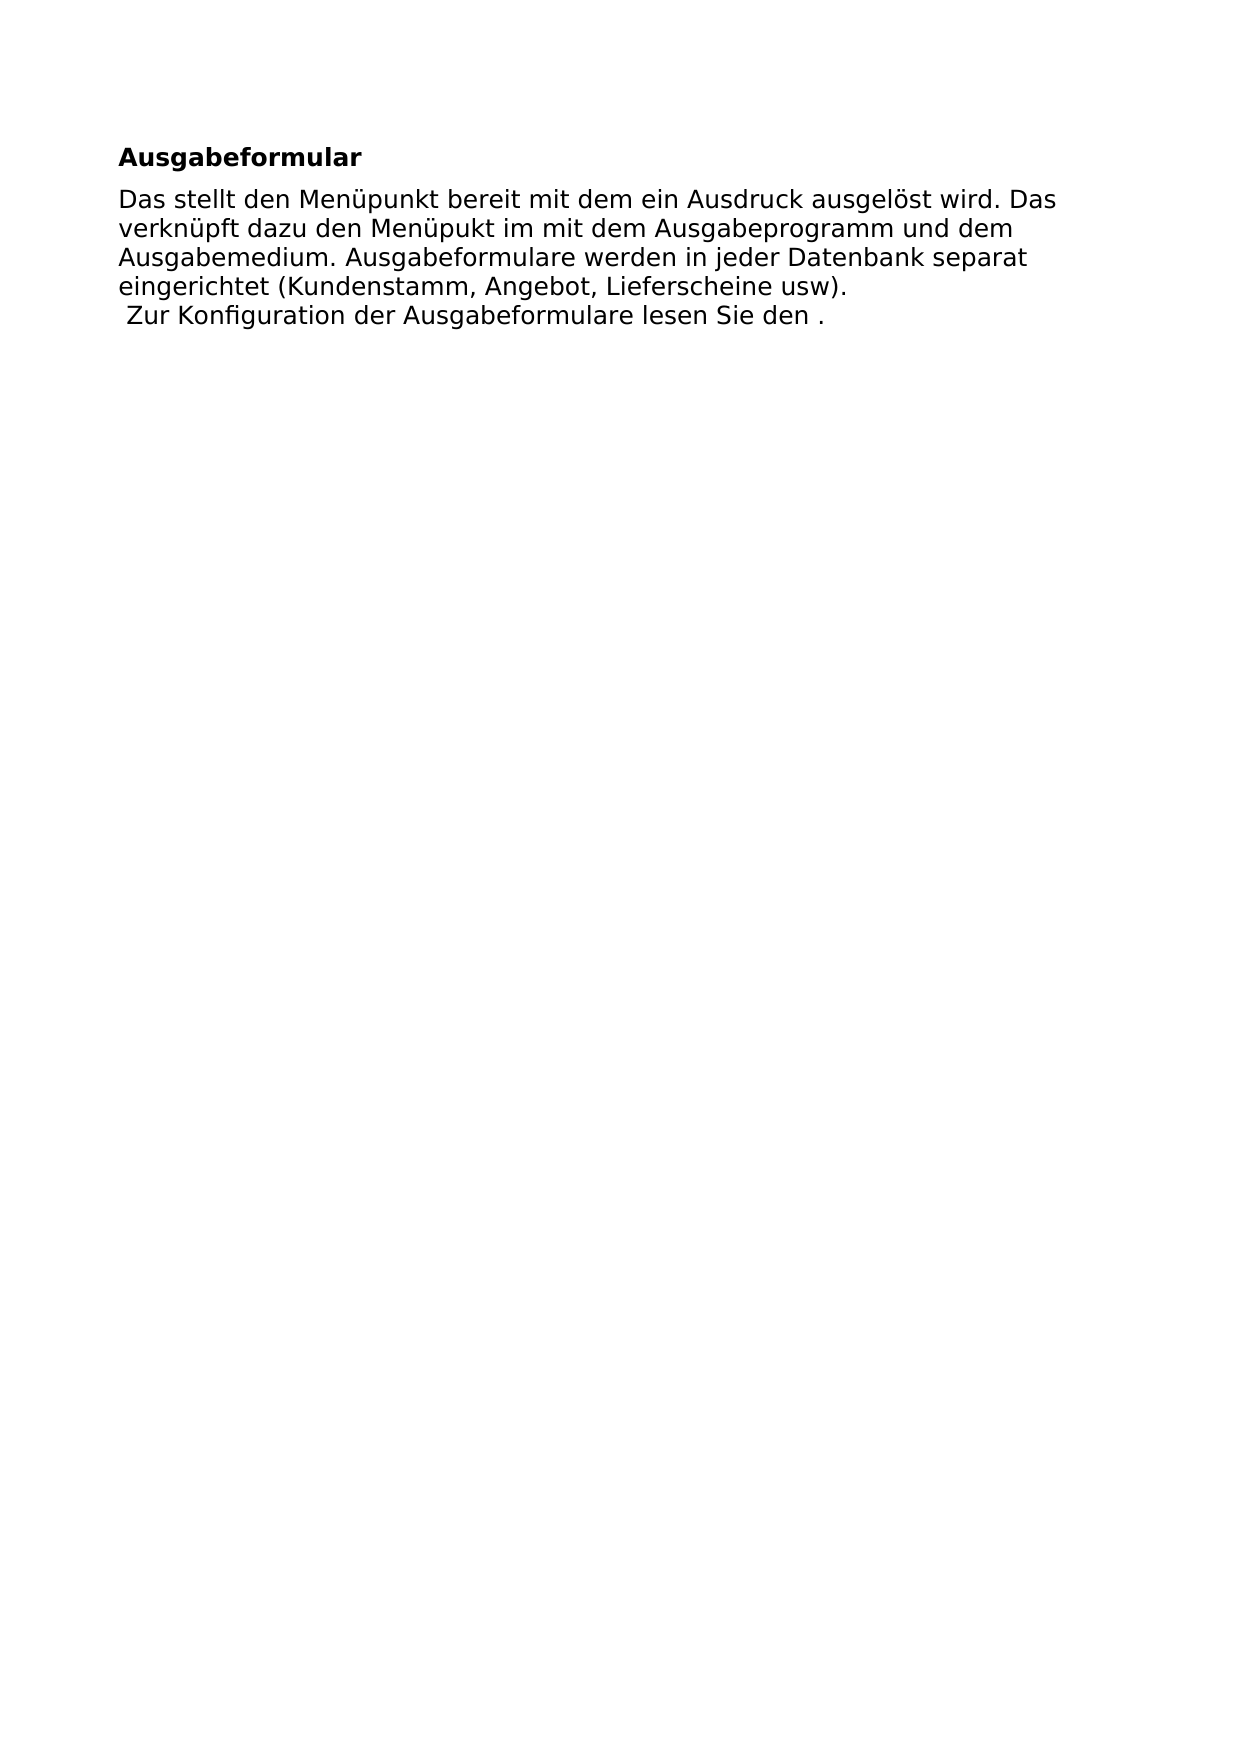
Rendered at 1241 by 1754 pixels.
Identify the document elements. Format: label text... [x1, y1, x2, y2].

text Das stellt den Menüpunkt bereit mit dem ein Ausdruck ausgelöst wird. Das verknüpft dazu den Menüpukt im mit dem Ausgabeprogramm und dem Ausgabemedium. Ausgabeformulare werden in jeder Datenbank separat eingerichtet (Kundenstamm, Angebot, Lieferscheine usw). Zur Konfiguration der Ausgabeformulare lesen Sie den . [118, 185, 1122, 331]
subtitle Ausgabeformular [118, 143, 1122, 172]
